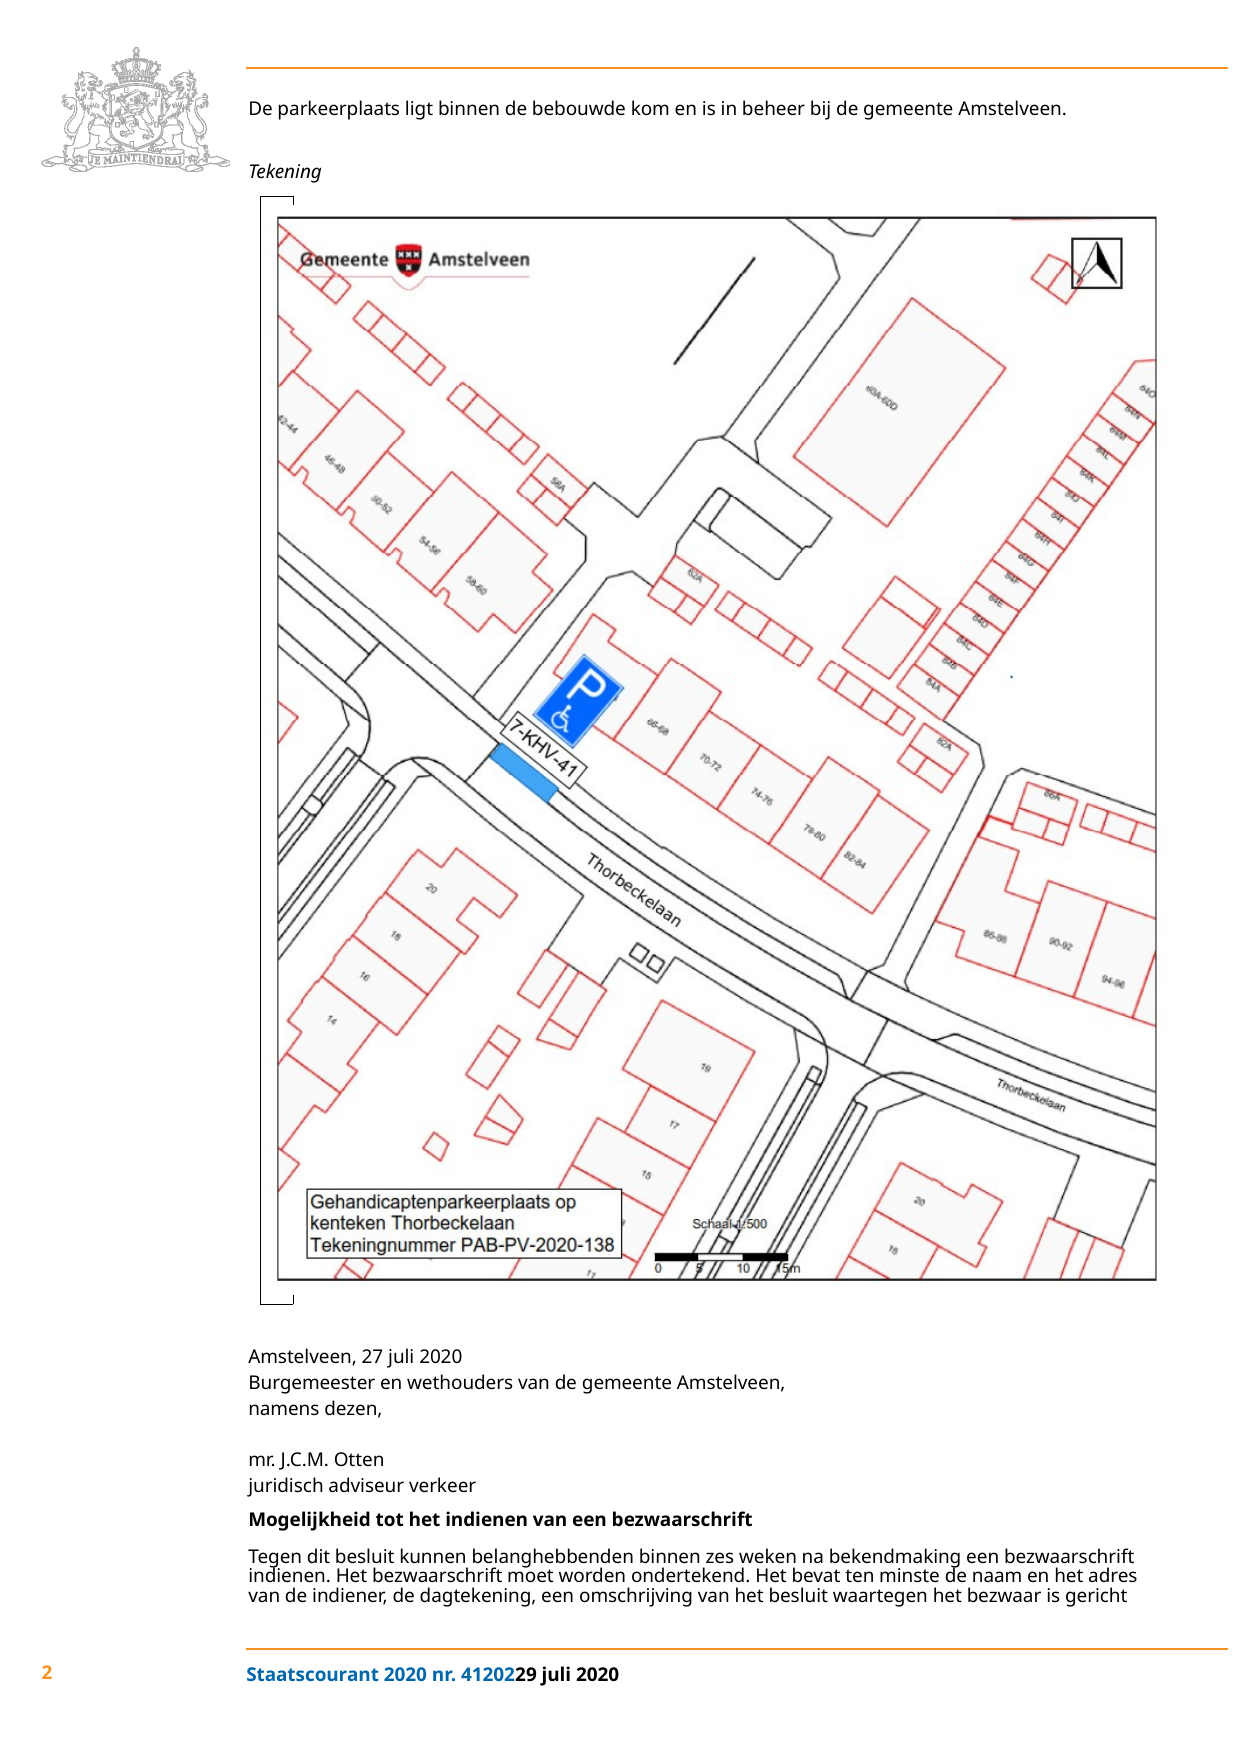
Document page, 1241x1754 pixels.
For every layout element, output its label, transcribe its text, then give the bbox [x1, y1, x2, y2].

text Mogelijkheid tot het indienen van een bezwaarschrift [248, 1511, 1152, 1531]
text De parkeerplaats ligt binnen de bebouwde kom en is in beheer bij de gemeente Amstelveen. [248, 95, 1152, 121]
picture [41, 47, 231, 172]
text Tegen dit besluit kunnen belanghebbenden binnen zes weken na bekendmaking een bezwaarschrift indienen. Het bezwaarschrift moet worden ondertekend. Het bevat ten minste de naam en het adres van de indiener, de dagtekening, een omschrijving van het besluit waartegen het bezwaar is gericht [248, 1548, 1152, 1606]
text mr. J.C.M. Otten [248, 1446, 1152, 1472]
text juridisch adviseur verkeer [248, 1472, 1152, 1498]
text Tekening [248, 159, 1152, 184]
text Amstelveen, 27 juli 2020 [248, 1343, 1152, 1369]
text Burgemeester en wethouders van de gemeente Amstelveen, [248, 1369, 1152, 1395]
picture [268, 205, 1173, 1295]
text namens dezen, [248, 1395, 1152, 1420]
